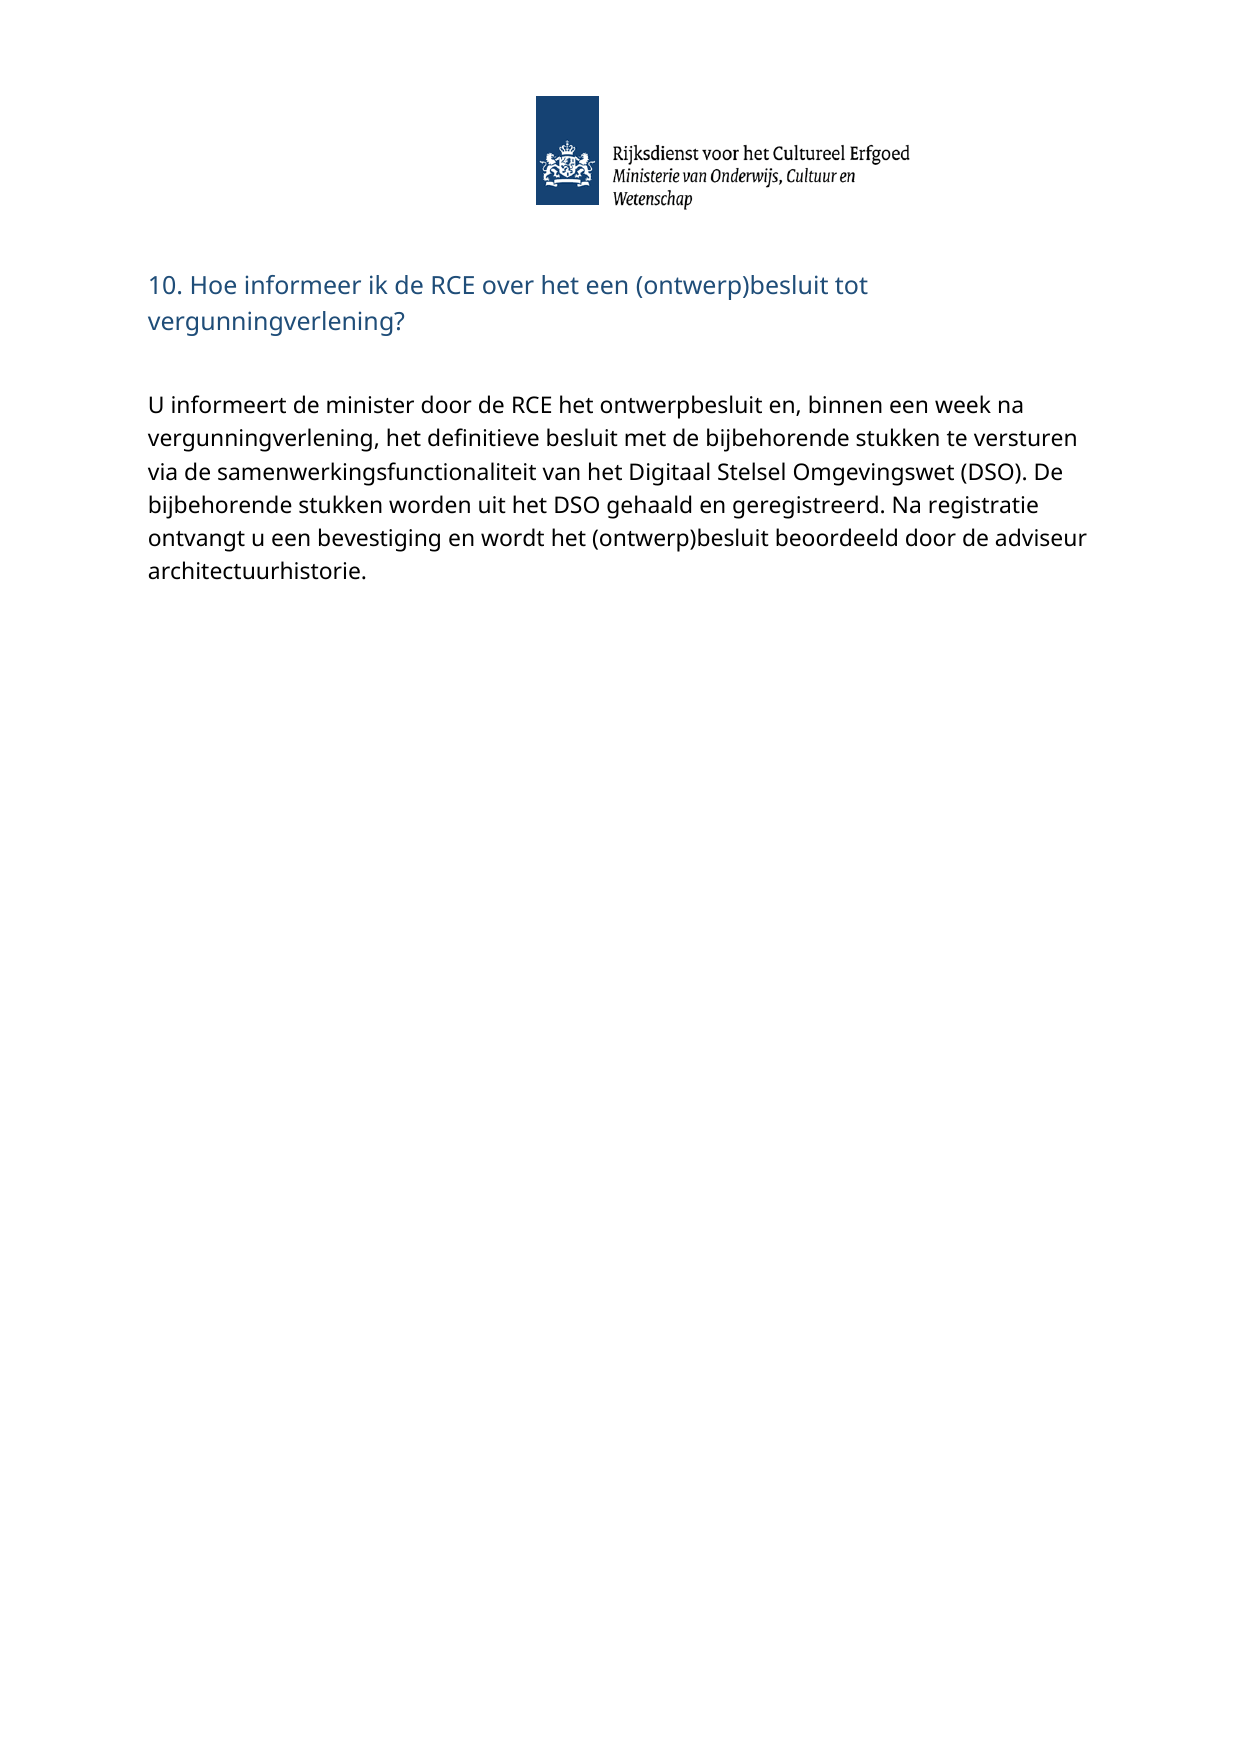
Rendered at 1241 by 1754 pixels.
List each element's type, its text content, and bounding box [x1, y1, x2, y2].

text U informeert de minister door de RCE het ontwerpbesluit en, binnen een week na vergunningverlening, het definitieve besluit met de bijbehorende stukken te versturen via de samenwerkingsfunctionaliteit van het Digitaal Stelsel Omgevingswet (DSO). De bijbehorende stukken worden uit het DSO gehaald en geregistreerd. Na registratie ontvangt u een bevestiging en wordt het (ontwerp)besluit beoordeeld door de adviseur architectuurhistorie. [148, 389, 1093, 586]
subtitle 10. Hoe informeer ik de RCE over het een (ontwerp)besluit tot vergunningverlening? [148, 267, 1093, 337]
